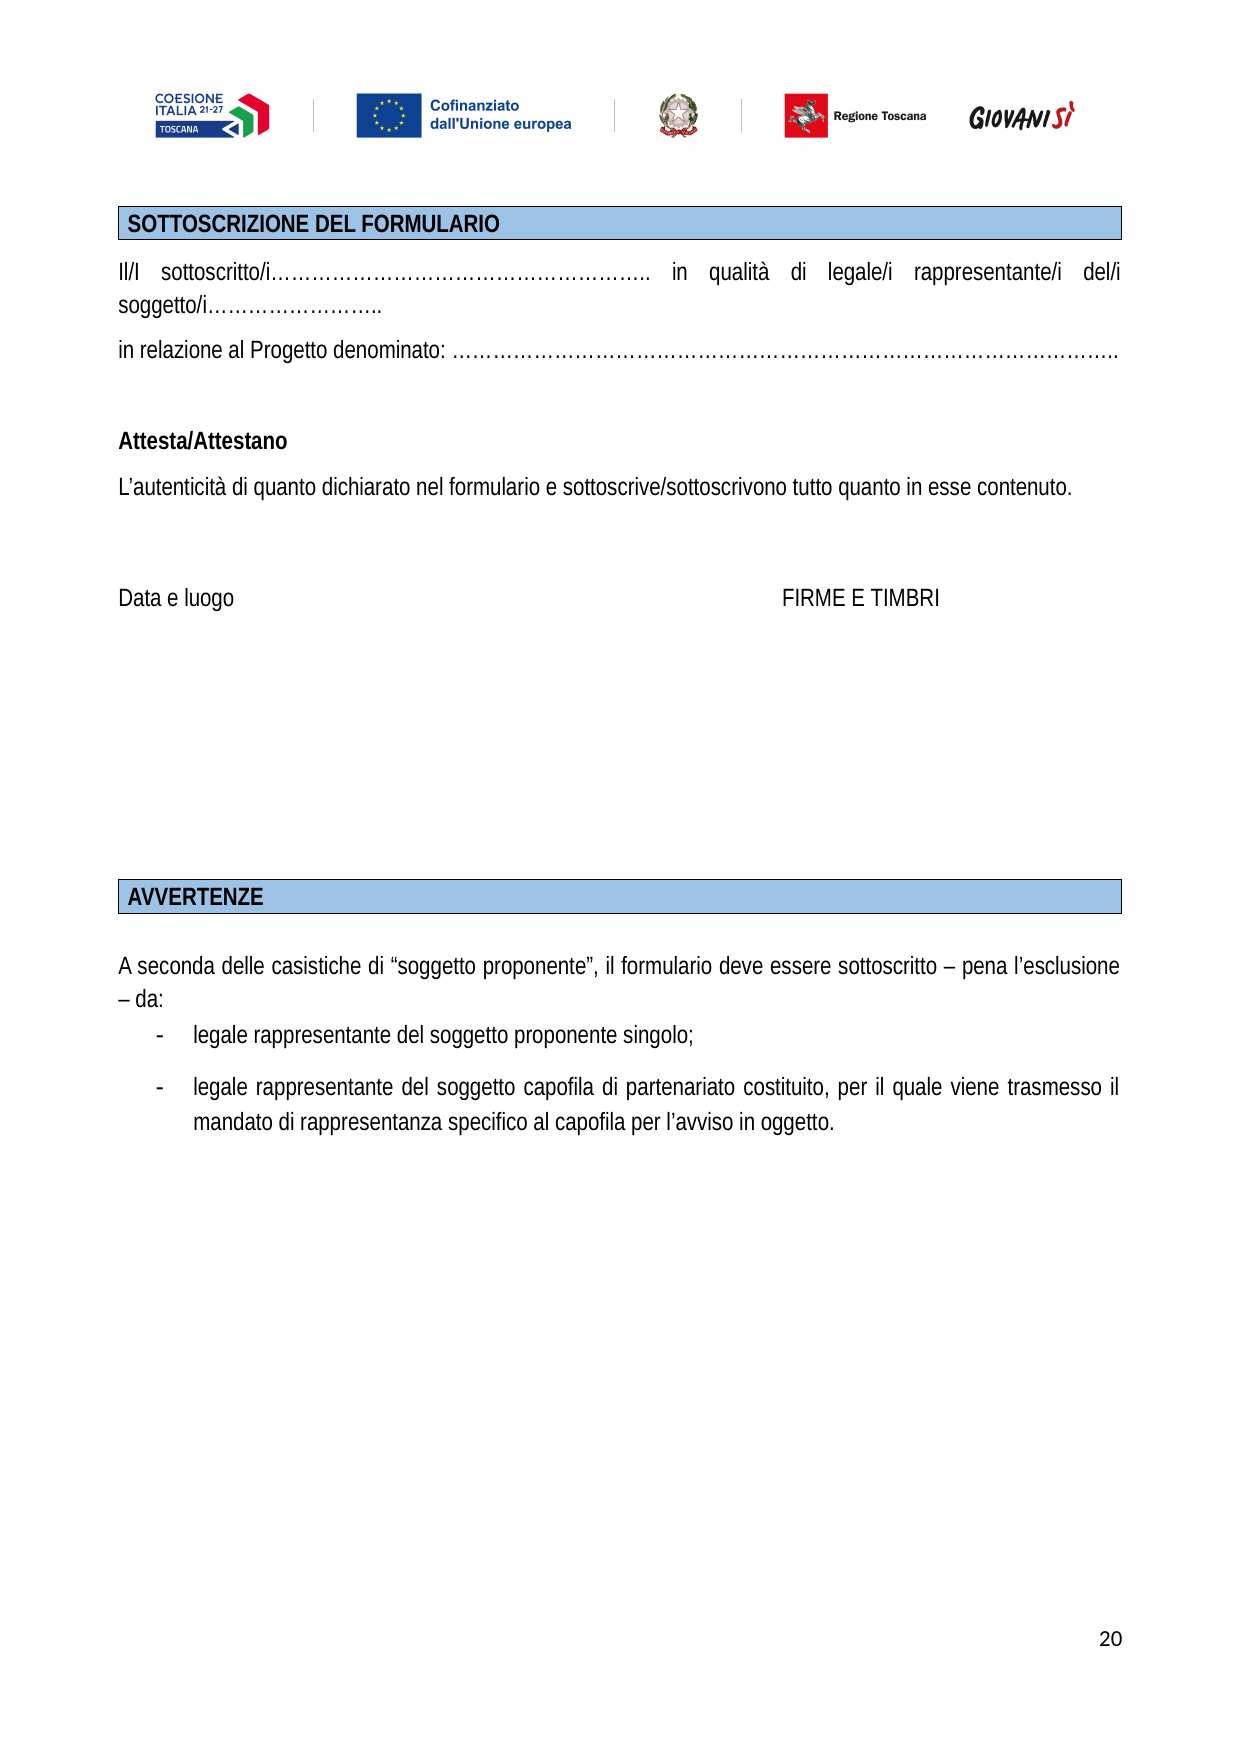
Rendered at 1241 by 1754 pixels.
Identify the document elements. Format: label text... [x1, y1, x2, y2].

list legale rappresentante del soggetto proponente singolo; [156, 1017, 1122, 1051]
picture [118, 73, 1112, 158]
text AVVERTENZE [119, 880, 1121, 913]
text L’autenticità di quanto dichiarato nel formulario e sottoscrive/sottoscrivono tutto quanto in esse contenuto. [118, 472, 1122, 500]
list legale rappresentante del soggetto capofila di partenariato costituito, per il quale viene trasmesso il mandato di rappresentanza specifico al capofila per l’avviso in oggetto. [156, 1069, 1122, 1136]
text in relazione al Progetto denominato: …………………………………………………………………………………….. [118, 336, 1122, 364]
text Il/I sottoscritto/i……………………………………………….. in qualità di legale/i rappresentante/i del/i soggetto/i…………………….. [118, 257, 1122, 319]
text Attesta/Attestano [118, 426, 1122, 455]
text Data e luogo FIRME E TIMBRI [118, 583, 1122, 612]
text SOTTOSCRIZIONE DEL FORMULARIO [119, 207, 1121, 239]
text A seconda delle casistiche di “soggetto proponente”, il formulario deve essere sottoscritto – pena l’esclusione – da: [118, 951, 1122, 1013]
